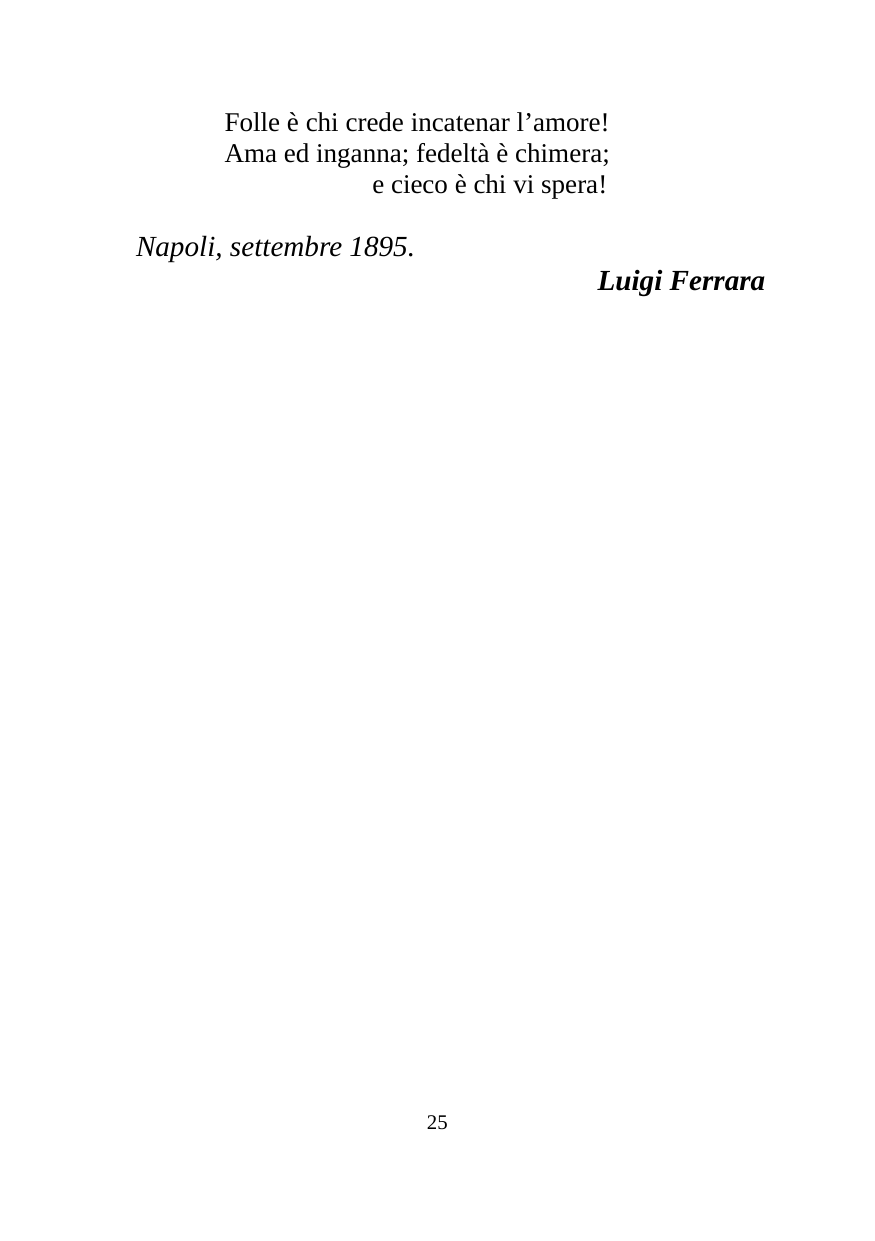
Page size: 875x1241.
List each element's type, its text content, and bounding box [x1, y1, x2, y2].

text Folle è chi crede incatenar l’amore! Ama ed inganna; fedeltà è chimera; [224, 106, 768, 168]
text Luigi Ferrara [106, 263, 768, 296]
text e cieco è chi vi spera! [372, 168, 768, 200]
text Napoli, settembre 1895. [106, 229, 768, 263]
